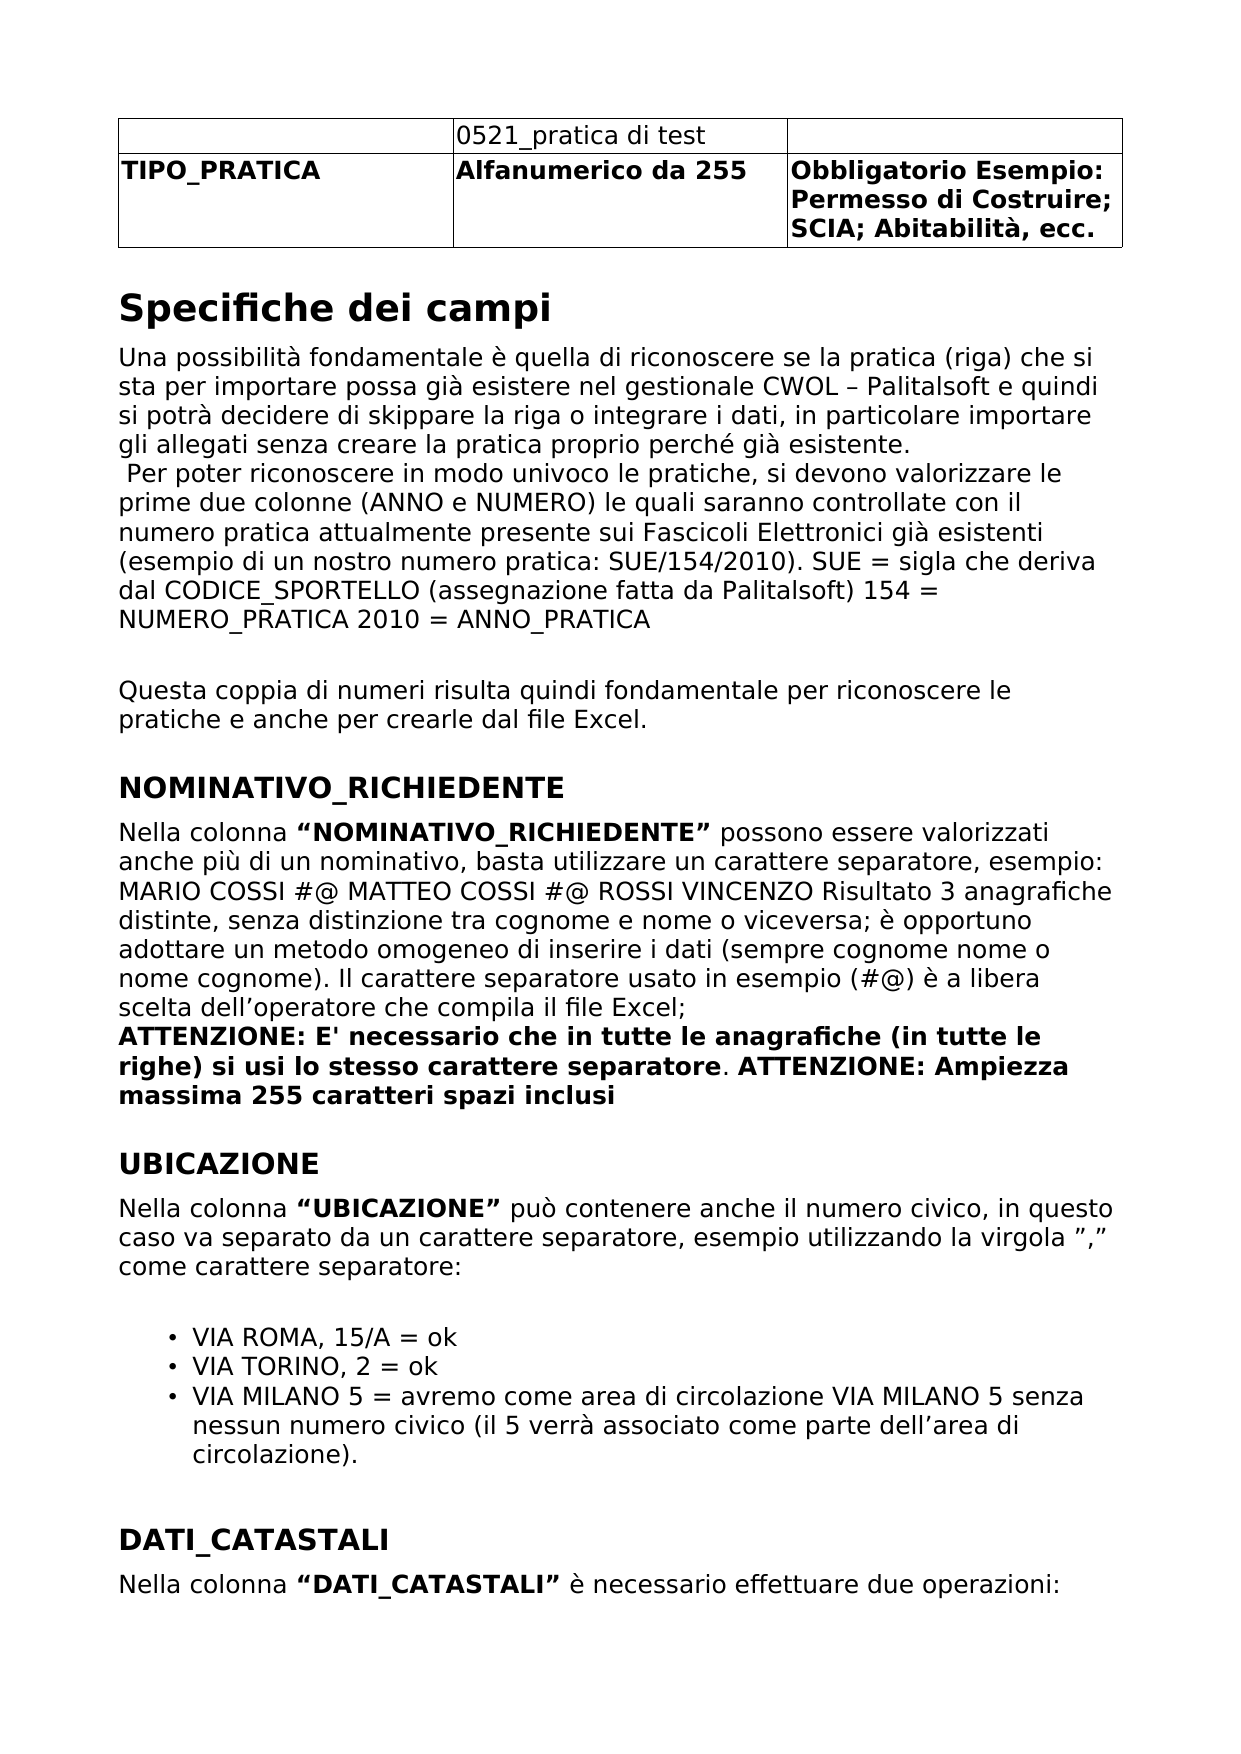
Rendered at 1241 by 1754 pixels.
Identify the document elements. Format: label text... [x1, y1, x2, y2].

table_cell Obbligatorio Esempio: Permesso di Costruire; SCIA; Abitabilità, ecc. [788, 154, 1122, 247]
text Nella colonna “DATI_CATASTALI” è necessario effettuare due operazioni: [118, 1570, 1122, 1599]
subtitle Specifiche dei campi [118, 287, 1122, 330]
subtitle DATI_CATASTALI [118, 1524, 1122, 1558]
list VIA ROMA, 15/A = ok [177, 1323, 1122, 1353]
text Nella colonna “UBICAZIONE” può contenere anche il numero civico, in questo caso va separato da un carattere separatore, esempio utilizzando la virgola ”,” come carattere separatore: [118, 1194, 1122, 1281]
text Una possibilità fondamentale è quella di riconoscere se la pratica (riga) che si sta per importare possa già esistere nel gestionale CWOL – Palitalsoft e quindi si potrà decidere di skippare la riga o integrare i dati, in particolare importare gli allegati senza creare la pratica proprio perché già esistente. Per poter riconoscere in modo univoco le pratiche, si devono valorizzare le prime due colonne (ANNO e NUMERO) le quali saranno controllate con il numero pratica attualmente presente sui Fascicoli Elettronici già esistenti (esempio di un nostro numero pratica: SUE/154/2010). SUE = sigla che deriva dal CODICE_SPORTELLO (assegnazione fatta da Palitalsoft) 154 = NUMERO_PRATICA 2010 = ANNO_PRATICA [118, 343, 1122, 663]
list VIA MILANO 5 = avremo come area di circolazione VIA MILANO 5 senza nessun numero civico (il 5 verrà associato come parte dell’area di circolazione). [177, 1382, 1122, 1469]
table_cell [788, 119, 1122, 153]
subtitle UBICAZIONE [118, 1147, 1122, 1181]
table_cell 0521_pratica di test [454, 119, 787, 153]
table_cell [119, 119, 453, 153]
text Questa coppia di numeri risulta quindi fondamentale per riconoscere le pratiche e anche per crearle dal file Excel. [118, 676, 1122, 734]
table_cell TIPO_PRATICA [119, 154, 453, 247]
subtitle NOMINATIVO_RICHIEDENTE [118, 772, 1122, 806]
text Nella colonna “NOMINATIVO_RICHIEDENTE” possono essere valorizzati anche più di un nominativo, basta utilizzare un carattere separatore, esempio: MARIO COSSI #@ MATTEO COSSI #@ ROSSI VINCENZO Risultato 3 anagrafiche distinte, senza distinzione tra cognome e nome o viceversa; è opportuno adottare un metodo omogeneo di inserire i dati (sempre cognome nome o nome cognome). Il carattere separatore usato in esempio (#@) è a libera scelta dell’operatore che compila il file Excel; ATTENZIONE: E' necessario che in tutte le anagrafiche (in tutte le righe) si usi lo stesso carattere separatore. ATTENZIONE: Ampiezza massima 255 caratteri spazi inclusi [118, 818, 1122, 1110]
list VIA TORINO, 2 = ok [177, 1353, 1122, 1382]
table_cell Alfanumerico da 255 [454, 154, 787, 247]
